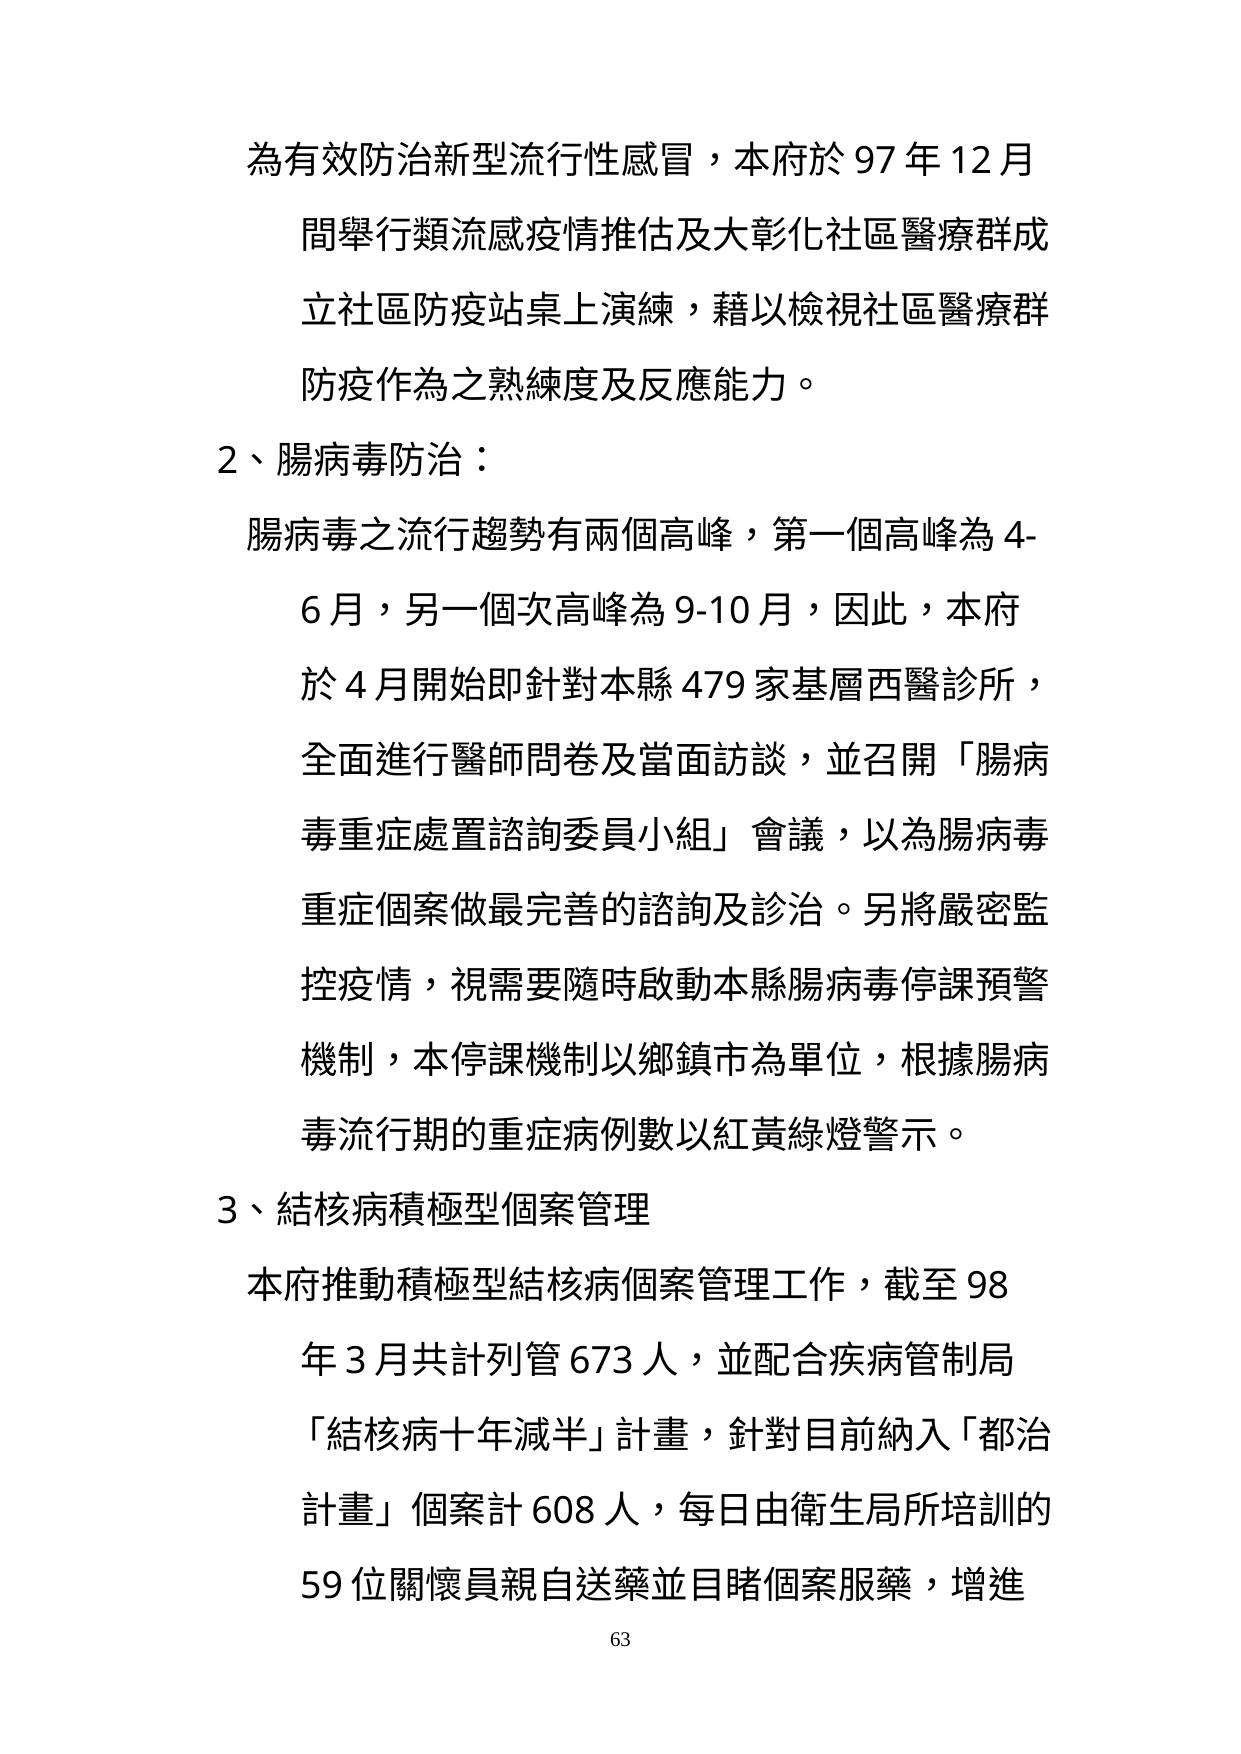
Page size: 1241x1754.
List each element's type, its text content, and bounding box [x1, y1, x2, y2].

text 腸病毒之流行趨勢有兩個高峰，第一個高峰為4-6月，另一個次高峰為9-10月，因此，本府於4月開始即針對本縣479家基層西醫診所，全面進行醫師問卷及當面訪談，並召開「腸病毒重症處置諮詢委員小組」會議，以為腸病毒重症個案做最完善的諮詢及診治。另將嚴密監控疫情，視需要隨時啟動本縣腸病毒停課預警機制，本停課機制以鄉鎮市為單位，根據腸病毒流行期的重症病例數以紅黃綠燈警示。 [187, 495, 1053, 1170]
text 為有效防治新型流行性感冒，本府於97年12月間舉行類流感疫情推估及大彰化社區醫療群成立社區防疫站桌上演練，藉以檢視社區醫療群防疫作為之熟練度及反應能力。 [187, 120, 1053, 420]
text 2、腸病毒防治： [187, 420, 1053, 495]
text 本府推動積極型結核病個案管理工作，截至98年3月共計列管673人，並配合疾病管制局「結核病十年減半」計畫，針對目前納入「都治計畫」個案計608人，每日由衛生局所培訓的59位關懷員親自送藥並目睹個案服藥，增進 [187, 1245, 1053, 1620]
text 3、結核病積極型個案管理 [187, 1170, 1053, 1245]
